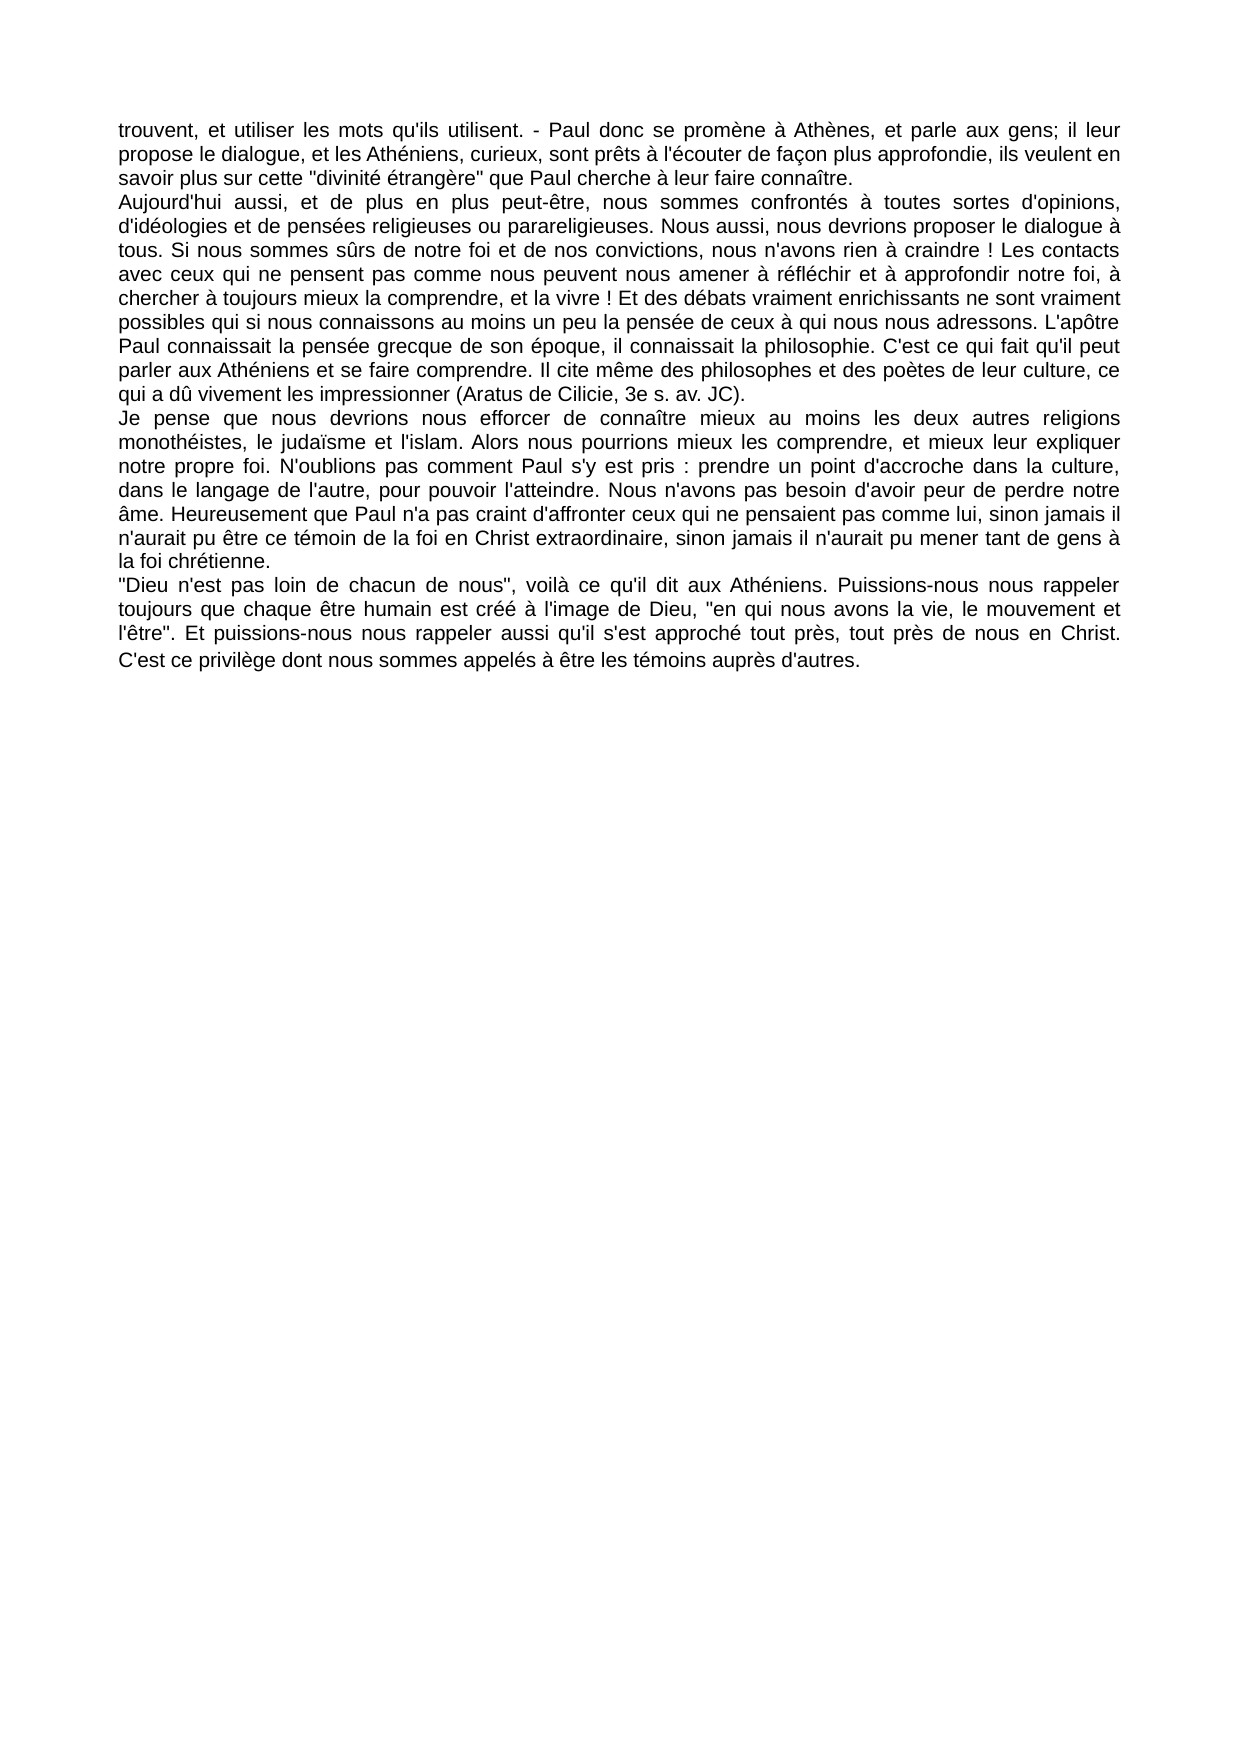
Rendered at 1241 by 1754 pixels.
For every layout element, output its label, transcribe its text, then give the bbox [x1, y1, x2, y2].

text Aujourd'hui aussi, et de plus en plus peut-être, nous sommes confrontés à toutes sortes d'opinions, d'idéologies et de pensées religieuses ou parareligieuses. Nous aussi, nous devrions proposer le dialogue à tous. Si nous sommes sûrs de notre foi et de nos convictions, nous n'avons rien à craindre ! Les contacts avec ceux qui ne pensent pas comme nous peuvent nous amener à réfléchir et à approfondir notre foi, à chercher à toujours mieux la comprendre, et la vivre ! Et des débats vraiment enrichissants ne sont vraiment possibles qui si nous connaissons au moins un peu la pensée de ceux à qui nous nous adressons. L'apôtre Paul connaissait la pensée grecque de son époque, il connaissait la philosophie. C'est ce qui fait qu'il peut parler aux Athéniens et se faire comprendre. Il cite même des philosophes et des poètes de leur culture, ce qui a dû vivement les impressionner (Aratus de Cilicie, 3e s. av. JC). [118, 190, 1122, 406]
text "Dieu n'est pas loin de chacun de nous", voilà ce qu'il dit aux Athéniens. Puissions-nous nous rappeler toujours que chaque être humain est créé à l'image de Dieu, "en qui nous avons la vie, le mouvement et l'être". Et puissions-nous nous rappeler aussi qu'il s'est approché tout près, tout près de nous en Christ. C'est ce privilège dont nous sommes appelés à être les témoins auprès d'autres. [118, 573, 1122, 674]
text Je pense que nous devrions nous efforcer de connaître mieux au moins les deux autres religions monothéistes, le judaïsme et l'islam. Alors nous pourrions mieux les comprendre, et mieux leur expliquer notre propre foi. N'oublions pas comment Paul s'y est pris : prendre un point d'accroche dans la culture, dans le langage de l'autre, pour pouvoir l'atteindre. Nous n'avons pas besoin d'avoir peur de perdre notre âme. Heureusement que Paul n'a pas craint d'affronter ceux qui ne pensaient pas comme lui, sinon jamais il n'aurait pu être ce témoin de la foi en Christ extraordinaire, sinon jamais il n'aurait pu mener tant de gens à la foi chrétienne. [118, 406, 1122, 573]
text trouvent, et utiliser les mots qu'ils utilisent. - Paul donc se promène à Athènes, et parle aux gens; il leur propose le dialogue, et les Athéniens, curieux, sont prêts à l'écouter de façon plus approfondie, ils veulent en savoir plus sur cette "divinité étrangère" que Paul cherche à leur faire connaître. [118, 118, 1122, 190]
